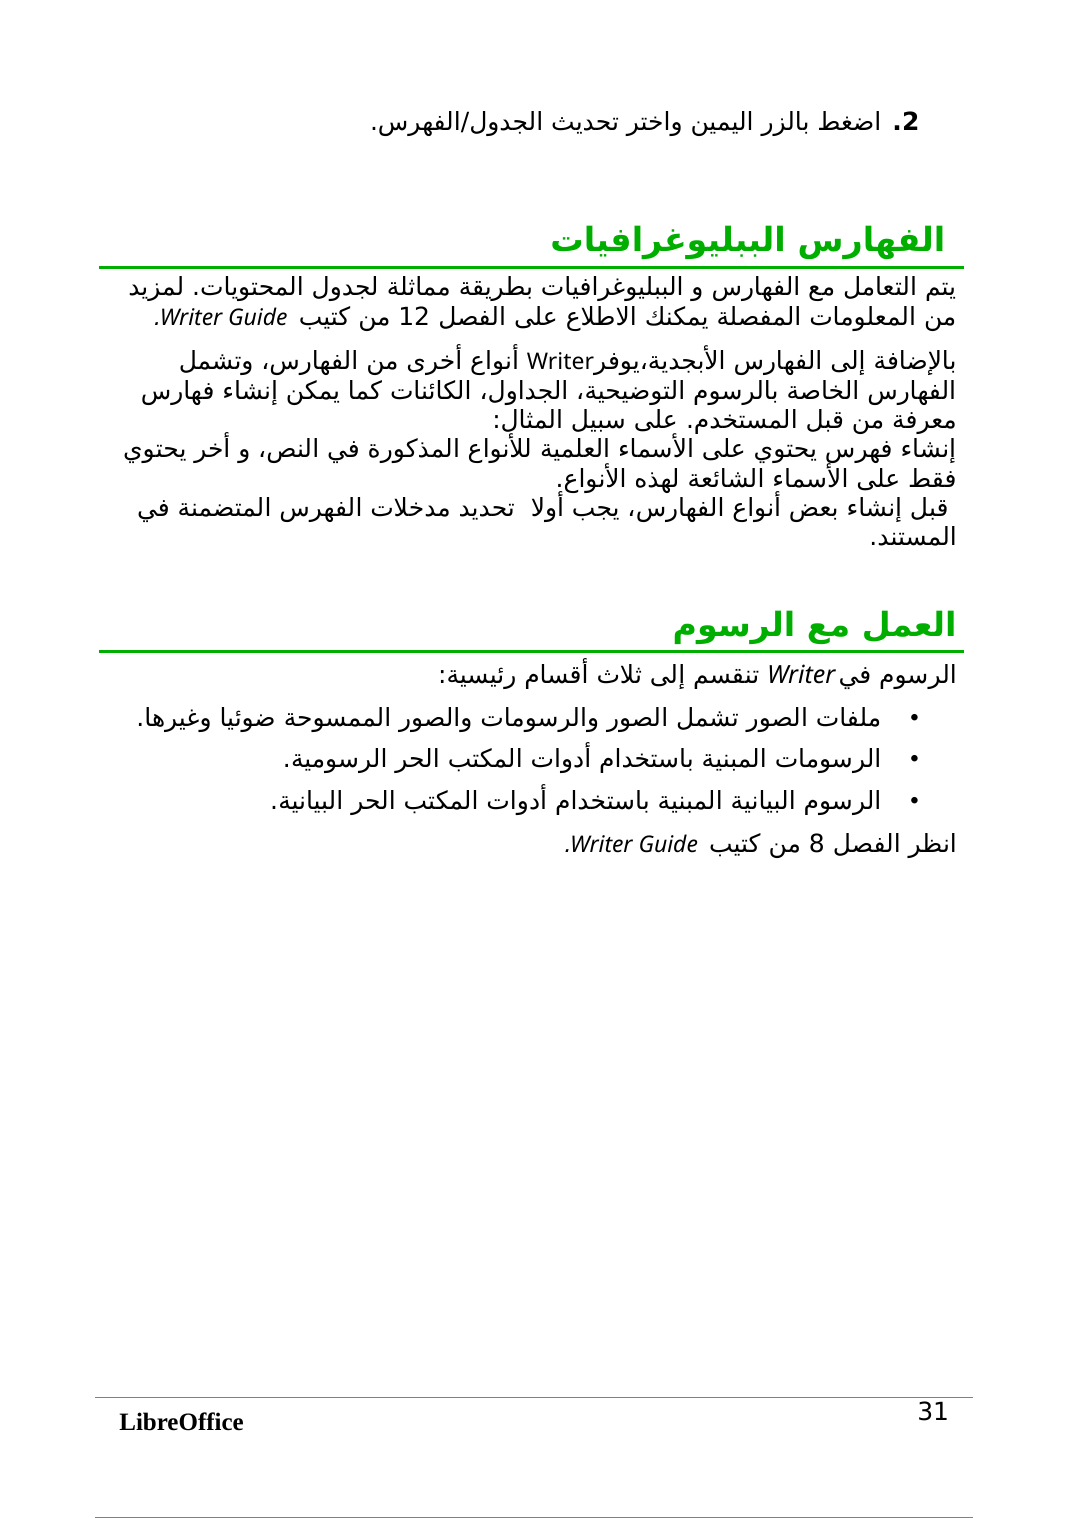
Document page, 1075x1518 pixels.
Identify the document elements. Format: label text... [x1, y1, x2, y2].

text الرسوم فيWriter تنقسم إلى ثلاث أقسام رئيسية: [118, 656, 957, 691]
list ملفات الصور تشمل الصور والرسومات والصور الممسوحة ضوئيا وغيرها. [118, 703, 919, 732]
list الرسوم البيانية المبنية باستخدام أدوات المكتب الحر البيانية. [118, 786, 919, 816]
text قبل إنشاء بعض أنواع الفهارس، يجب أولا تحديد مدخلات الفهرس المتضمنة في المستند. [118, 493, 957, 551]
list الرسومات المبنية باستخدام أدوات المكتب الحر الرسومية. [118, 745, 919, 774]
subtitle الفهارس الببليوغرافيات [118, 221, 957, 260]
list اضغط بالزر اليمين واختر تحديث الجدول/الفهرس. [118, 108, 919, 137]
subtitle العمل مع الرسوم [118, 605, 957, 644]
text انظر الفصل 8 من كتيب Writer Guide. [118, 828, 957, 859]
text بالإضافة إلى الفهارس الأبجدية،يوفرWriter أنواع أخرى من الفهارس، وتشمل الفهارس الخاصة بالرسوم التوضيحية، الجداول، الكائنات كما يمكن إنشاء فهارس معرفة من قبل المستخدم. على سبيل المثال: إنشاء فهرس يحتوي على الأسماء العلمية للأنواع المذكورة في النص، و أخر يحتوي فقط على الأسماء الشائعة لهذه الأنواع. [118, 345, 957, 493]
text يتم التعامل مع الفهارس و الببليوغرافيات بطريقة مماثلة لجدول المحتويات. لمزيد من المعلومات المفصلة يمكنك الاطلاع على الفصل 12 من كتيب Writer Guide. [118, 272, 957, 333]
